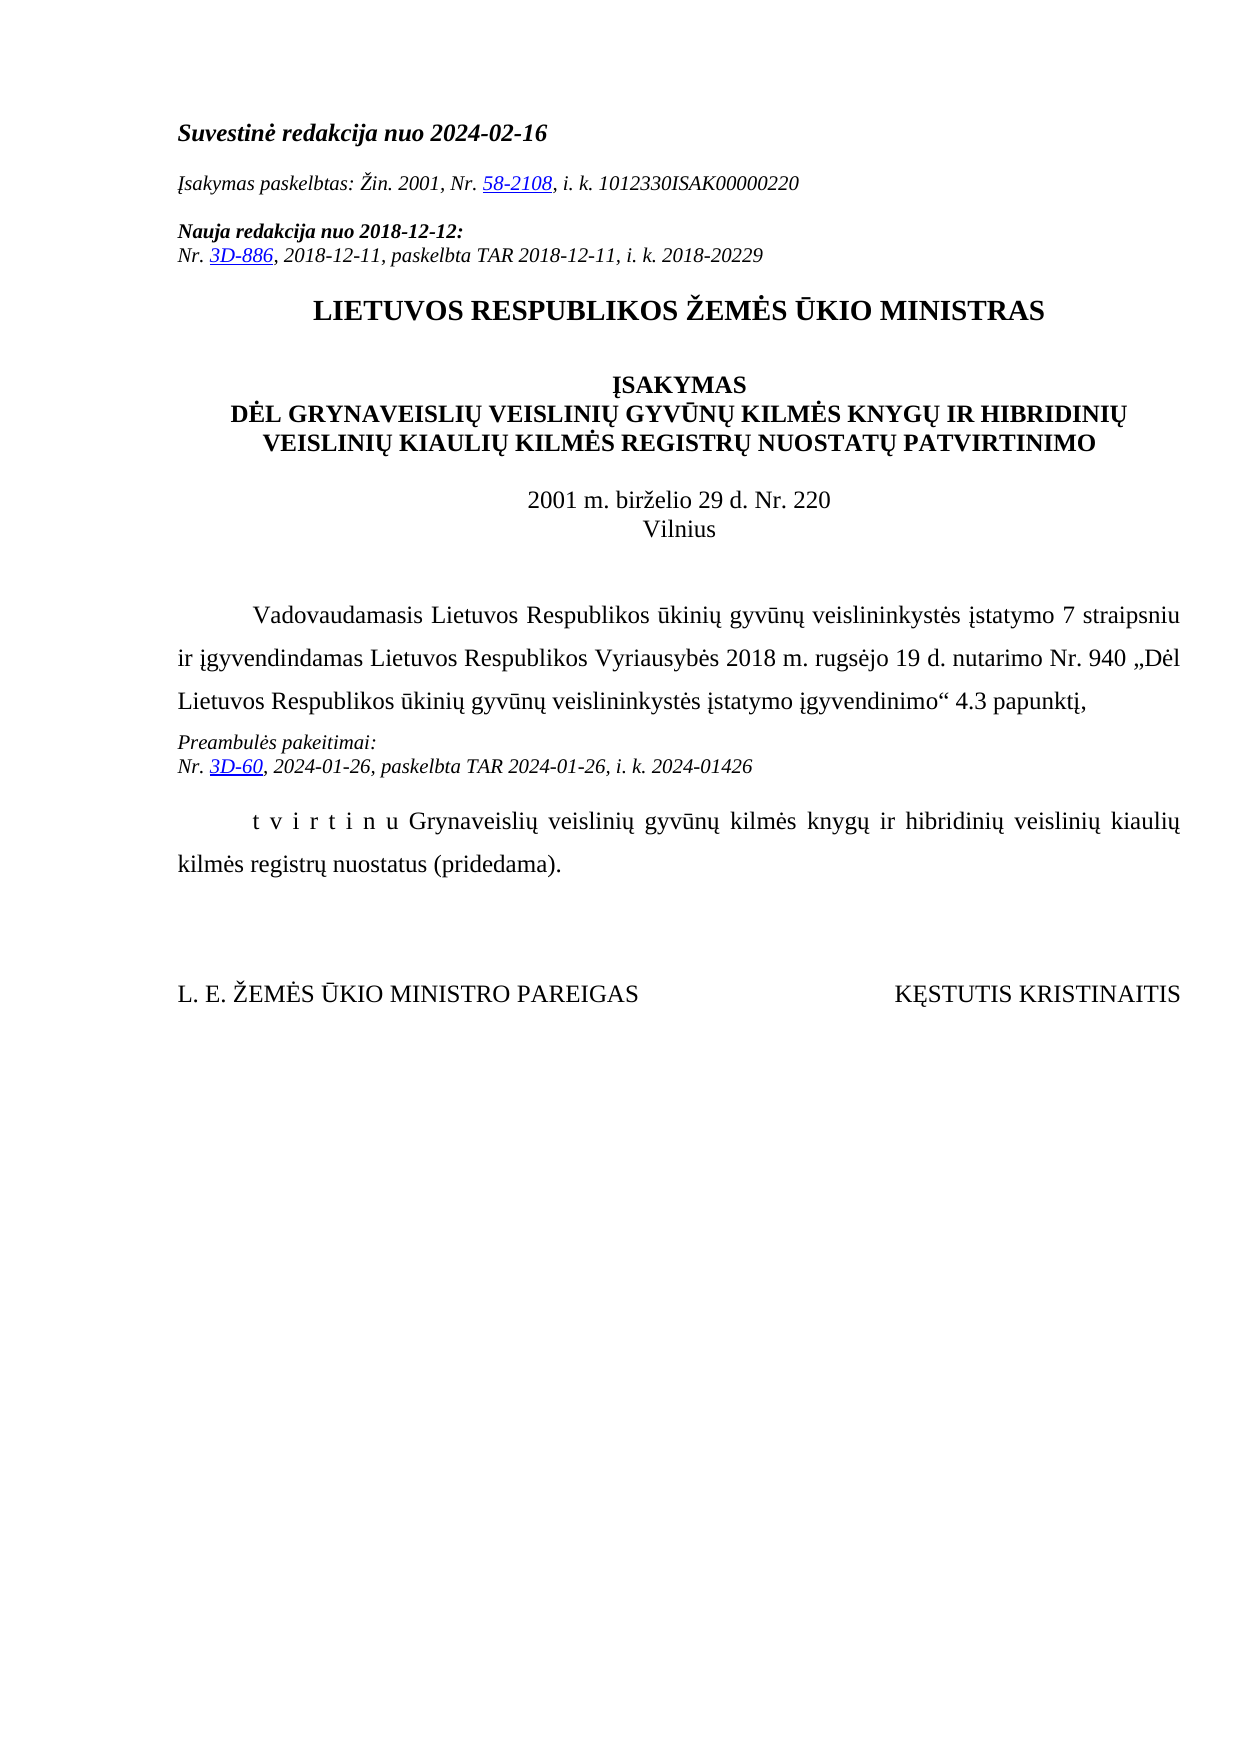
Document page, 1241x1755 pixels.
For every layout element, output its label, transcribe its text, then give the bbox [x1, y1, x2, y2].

text Nr. 3D-60, 2024-01-26, paskelbta TAR 2024-01-26, i. k. 2024-01426 [177, 754, 1181, 778]
text Preambulės pakeitimai: [177, 729, 1181, 754]
text L. E. ŽEMĖS ŪKIO ministro pareigas Kęstutis Kristinaitis [177, 979, 1181, 1008]
text Nauja redakcija nuo 2018-12-12: [177, 219, 1181, 243]
text Nr. 3D-886, 2018-12-11, paskelbta TAR 2018-12-11, i. k. 2018-20229 [177, 243, 1181, 267]
text DĖL GRYNAVEISLIŲ VEISLINIŲ GYVŪNŲ KILMĖS KNYGŲ IR HIBRIDINIŲ VEISLINIŲ KIAULIŲ KILMĖS REGISTRŲ NUOSTATŲ PATVIRTINIMO [177, 399, 1181, 456]
text Vadovaudamasis Lietuvos Respublikos ūkinių gyvūnų veislininkystės įstatymo 7 straipsniu ir įgyvendindamas Lietuvos Respublikos Vyriausybės 2018 m. rugsėjo 19 d. nutarimo Nr. 940 „Dėl Lietuvos Respublikos ūkinių gyvūnų veislininkystės įstatymo įgyvendinimo“ 4.3 papunktį, [177, 600, 1181, 715]
text Įsakymas paskelbtas: Žin. 2001, Nr. 58-2108, i. k. 1012330ISAK00000220 [177, 171, 1181, 195]
text Suvestinė redakcija nuo 2024-02-16 [177, 118, 1181, 147]
text Vilnius [177, 514, 1181, 543]
text LIETUVOS RESPUBLIKOS ŽEMĖS ŪKIO MINISTRAS [177, 293, 1181, 327]
text t v i r t i n u Grynaveislių veislinių gyvūnų kilmės knygų ir hibridinių veislinių kiaulių kilmės registrų nuostatus (pridedama). [177, 806, 1181, 878]
text 2001 m. birželio 29 d. Nr. 220 [177, 485, 1181, 514]
text ĮSAKYMAS [177, 370, 1181, 399]
